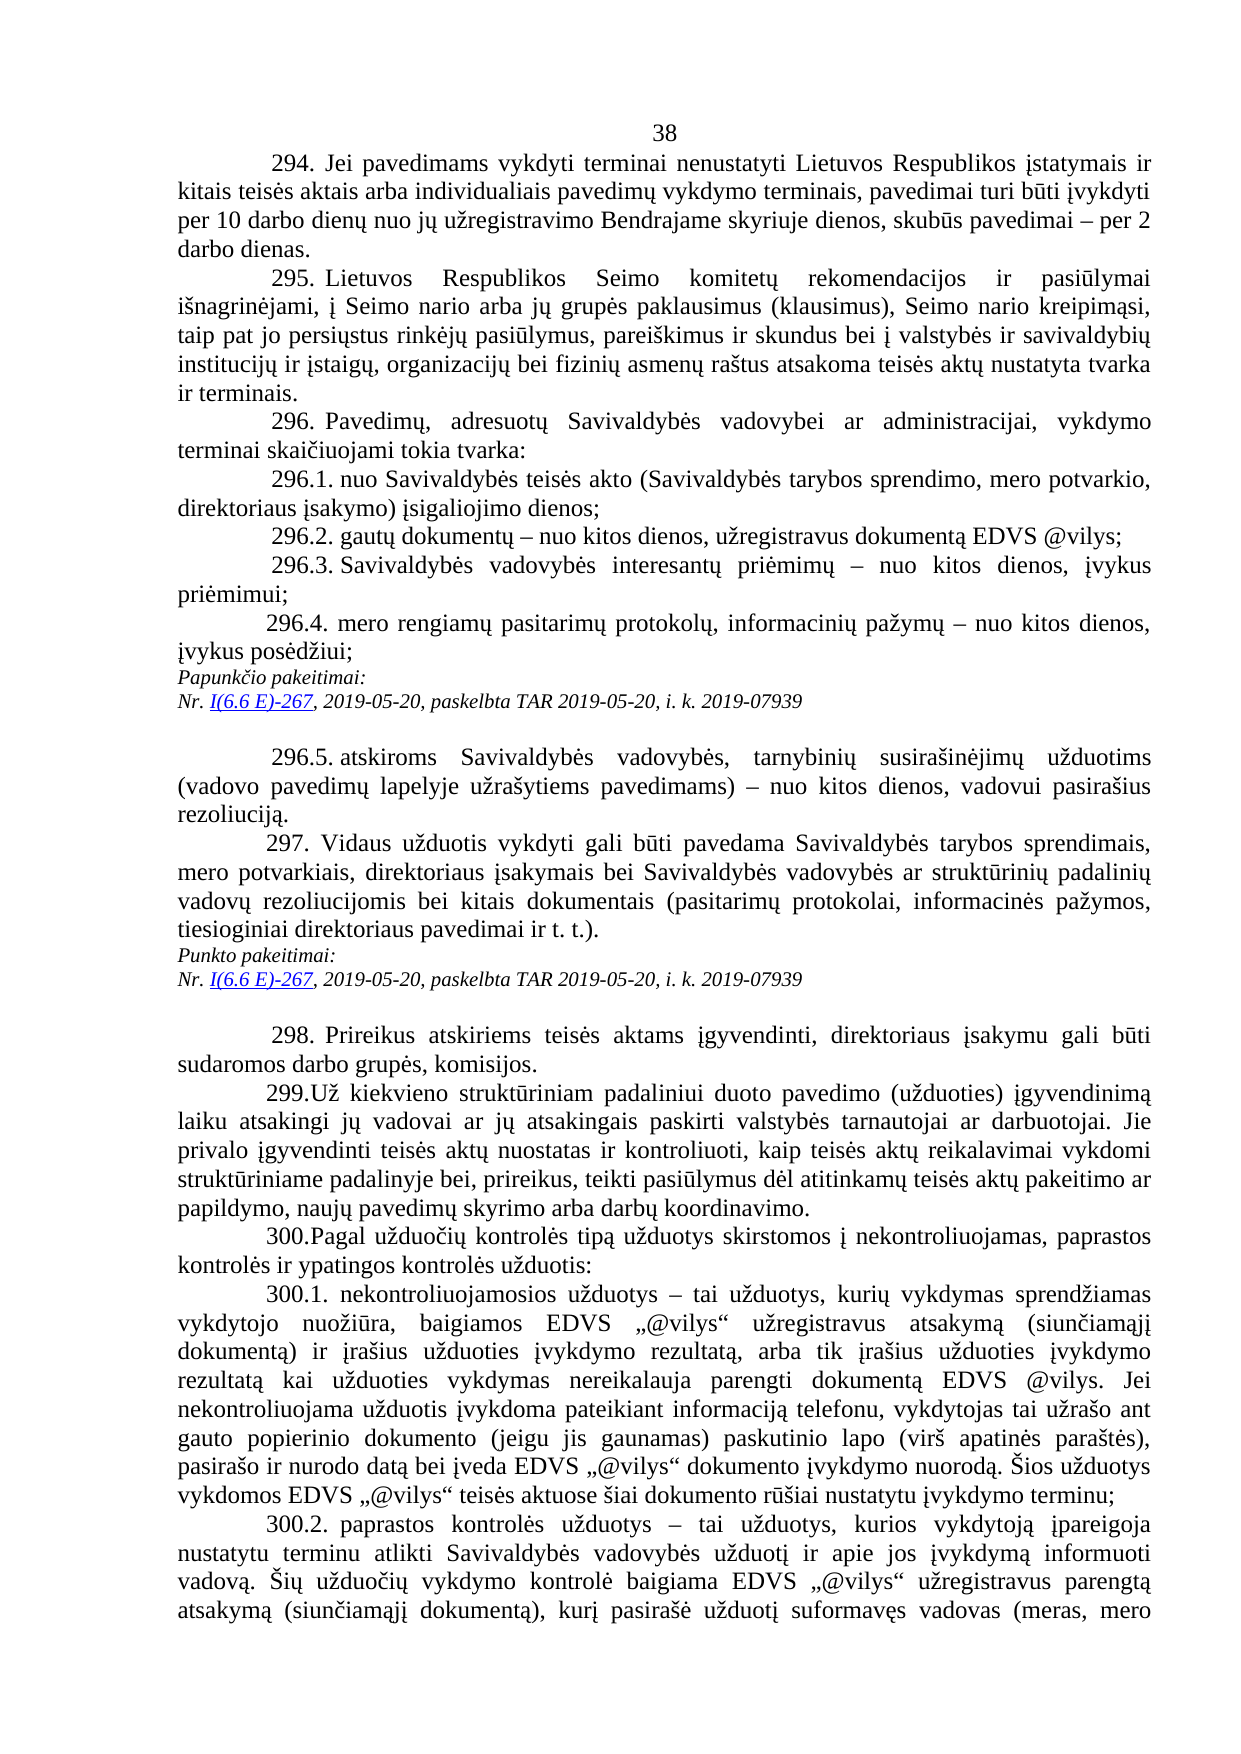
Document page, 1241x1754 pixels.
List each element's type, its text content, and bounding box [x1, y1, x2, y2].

text 298. Prireikus atskiriems teisės aktams įgyvendinti, direktoriaus įsakymu gali būti sudaromos darbo grupės, komisijos. [177, 1020, 1152, 1078]
text Papunkčio pakeitimai: [177, 665, 1152, 689]
text 295. Lietuvos Respublikos Seimo komitetų rekomendacijos ir pasiūlymai išnagrinėjami, į Seimo nario arba jų grupės paklausimus (klausimus), Seimo nario kreipimąsi, taip pat jo persiųstus rinkėjų pasiūlymus, pareiškimus ir skundus bei į valstybės ir savivaldybių institucijų ir įstaigų, organizacijų bei fizinių asmenų raštus atsakoma teisės aktų nustatyta tvarka ir terminais. [177, 263, 1152, 406]
text 300.1. nekontroliuojamosios užduotys – tai užduotys, kurių vykdymas sprendžiamas vykdytojo nuožiūra, baigiamos EDVS „@vilys“ užregistravus atsakymą (siunčiamąjį dokumentą) ir įrašius užduoties įvykdymo rezultatą, arba tik įrašius užduoties įvykdymo rezultatą kai užduoties vykdymas nereikalauja parengti dokumentą EDVS @vilys. Jei nekontroliuojama užduotis įvykdoma pateikiant informaciją telefonu, vykdytojas tai užrašo ant gauto popierinio dokumento (jeigu jis gaunamas) paskutinio lapo (virš apatinės paraštės), pasirašo ir nurodo datą bei įveda EDVS „@vilys“ dokumento įvykdymo nuorodą. Šios užduotys vykdomos EDVS „@vilys“ teisės aktuose šiai dokumento rūšiai nustatytu įvykdymo terminu; [177, 1279, 1152, 1509]
text 296.5. atskiroms Savivaldybės vadovybės, tarnybinių susirašinėjimų užduotims (vadovo pavedimų lapelyje užrašytiems pavedimams) – nuo kitos dienos, vadovui pasirašius rezoliuciją. [177, 742, 1152, 828]
text 296.4. mero rengiamų pasitarimų protokolų, informacinių pažymų – nuo kitos dienos, įvykus posėdžiui; [177, 608, 1152, 665]
text 296.3. Savivaldybės vadovybės interesantų priėmimų – nuo kitos dienos, įvykus priėmimui; [177, 550, 1152, 608]
text 300. Pagal užduočių kontrolės tipą užduotys skirstomos į nekontroliuojamas, paprastos kontrolės ir ypatingos kontrolės užduotis: [177, 1221, 1152, 1279]
text 300.2. paprastos kontrolės užduotys – tai užduotys, kurios vykdytoją įpareigoja nustatytu terminu atlikti Savivaldybės vadovybės užduotį ir apie jos įvykdymą informuoti vadovą. Šių užduočių vykdymo kontrolė baigiama EDVS „@vilys“ užregistravus parengtą atsakymą (siunčiamąjį dokumentą), kurį pasirašė užduotį suformavęs vadovas (meras, mero [177, 1509, 1152, 1624]
text 299. Už kiekvieno struktūriniam padaliniui duoto pavedimo (užduoties) įgyvendinimą laiku atsakingi jų vadovai ar jų atsakingais paskirti valstybės tarnautojai ar darbuotojai. Jie privalo įgyvendinti teisės aktų nuostatas ir kontroliuoti, kaip teisės aktų reikalavimai vykdomi struktūriniame padalinyje bei, prireikus, teikti pasiūlymus dėl atitinkamų teisės aktų pakeitimo ar papildymo, naujų pavedimų skyrimo arba darbų koordinavimo. [177, 1078, 1152, 1221]
text 296. Pavedimų, adresuotų Savivaldybės vadovybei ar administracijai, vykdymo terminai skaičiuojami tokia tvarka: [177, 406, 1152, 464]
text 296.2. gautų dokumentų – nuo kitos dienos, užregistravus dokumentą EDVS @vilys; [177, 521, 1152, 550]
text Nr. I(6.6 E)-267, 2019-05-20, paskelbta TAR 2019-05-20, i. k. 2019-07939 [177, 967, 1152, 991]
text 297. Vidaus užduotis vykdyti gali būti pavedama Savivaldybės tarybos sprendimais, mero potvarkiais, direktoriaus įsakymais bei Savivaldybės vadovybės ar struktūrinių padalinių vadovų rezoliucijomis bei kitais dokumentais (pasitarimų protokolai, informacinės pažymos, tiesioginiai direktoriaus pavedimai ir t. t.). [177, 828, 1152, 943]
text Punkto pakeitimai: [177, 943, 1152, 967]
text 296.1. nuo Savivaldybės teisės akto (Savivaldybės tarybos sprendimo, mero potvarkio, direktoriaus įsakymo) įsigaliojimo dienos; [177, 464, 1152, 521]
text 294. Jei pavedimams vykdyti terminai nenustatyti Lietuvos Respublikos įstatymais ir kitais teisės aktais arba individualiais pavedimų vykdymo terminais, pavedimai turi būti įvykdyti per 10 darbo dienų nuo jų užregistravimo Bendrajame skyriuje dienos, skubūs pavedimai – per 2 darbo dienas. [177, 148, 1152, 263]
text Nr. I(6.6 E)-267, 2019-05-20, paskelbta TAR 2019-05-20, i. k. 2019-07939 [177, 689, 1152, 713]
